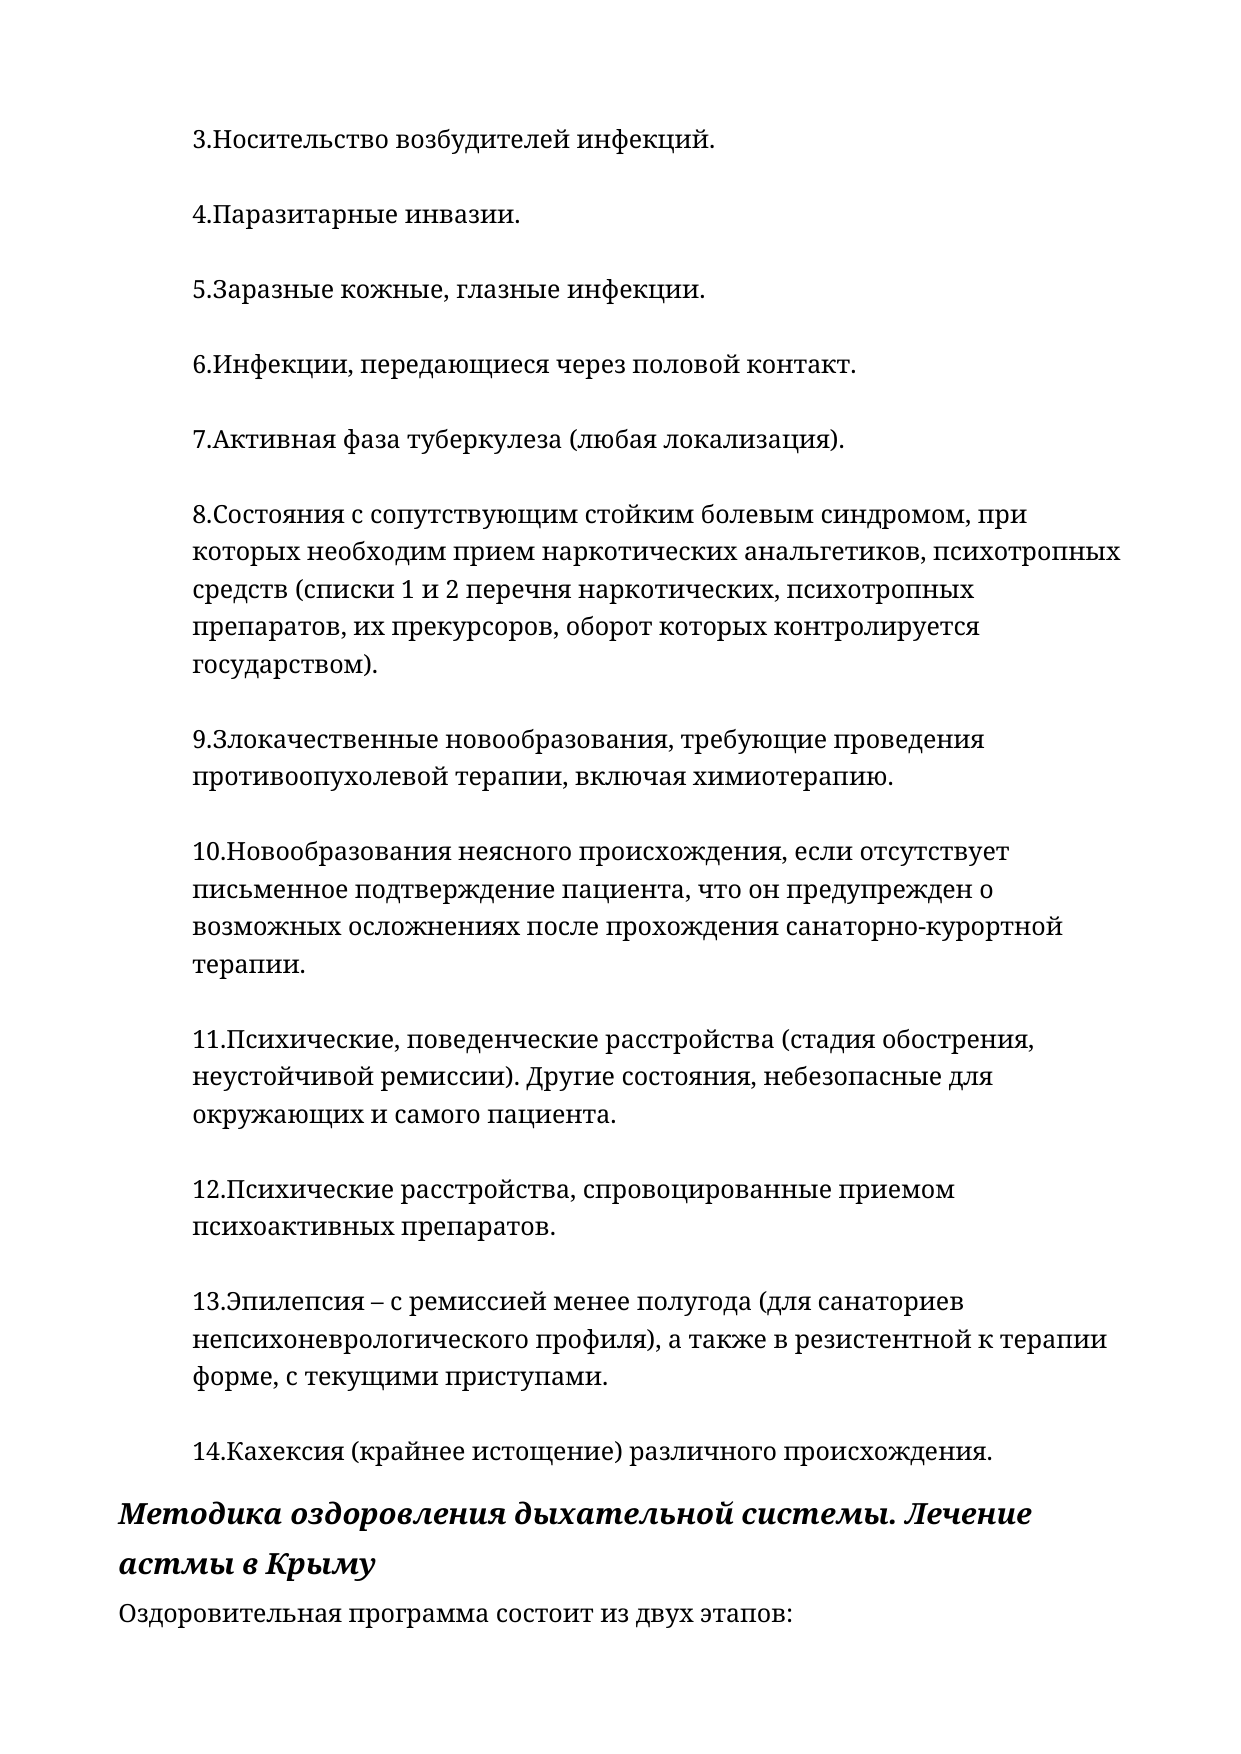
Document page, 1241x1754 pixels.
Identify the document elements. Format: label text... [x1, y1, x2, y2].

list Состояния с сопутствующим стойким болевым синдромом, при которых необходим прием наркотических анальгетиков, психотропных средств (списки 1 и 2 перечня наркотических, психотропных препаратов, их прекурсоров, оборот которых контролируется государством). [118, 493, 1122, 681]
list Носительство возбудителей инфекций. [118, 118, 1122, 156]
subtitle Методика оздоровления дыхательной системы. Лечение астмы в Крыму [118, 1483, 1122, 1583]
list Новообразования неясного происхождения, если отсутствует письменное подтверждение пациента, что он предупрежден о возможных осложнениях после прохождения санаторно-курортной терапии. [118, 831, 1122, 981]
list Заразные кожные, глазные инфекции. [118, 268, 1122, 306]
list Психические, поведенческие расстройства (стадия обострения, неустойчивой ремиссии). Другие состояния, небезопасные для окружающих и самого пациента. [118, 1018, 1122, 1131]
list Психические расстройства, спровоцированные приемом психоактивных препаратов. [118, 1168, 1122, 1243]
list Активная фаза туберкулеза (любая локализация). [118, 418, 1122, 456]
list Злокачественные новообразования, требующие проведения противоопухолевой терапии, включая химиотерапию. [118, 718, 1122, 793]
list Инфекции, передающиеся через половой контакт. [118, 343, 1122, 381]
list Кахексия (крайнее истощение) различного происхождения. [118, 1431, 1122, 1468]
list Эпилепсия – с ремиссией менее полугода (для санаториев непсихоневрологического профиля), а также в резистентной к терапии форме, с текущими приступами. [118, 1281, 1122, 1393]
text Оздоровительная программа состоит из двух этапов: [118, 1595, 1122, 1629]
list Паразитарные инвазии. [118, 193, 1122, 231]
